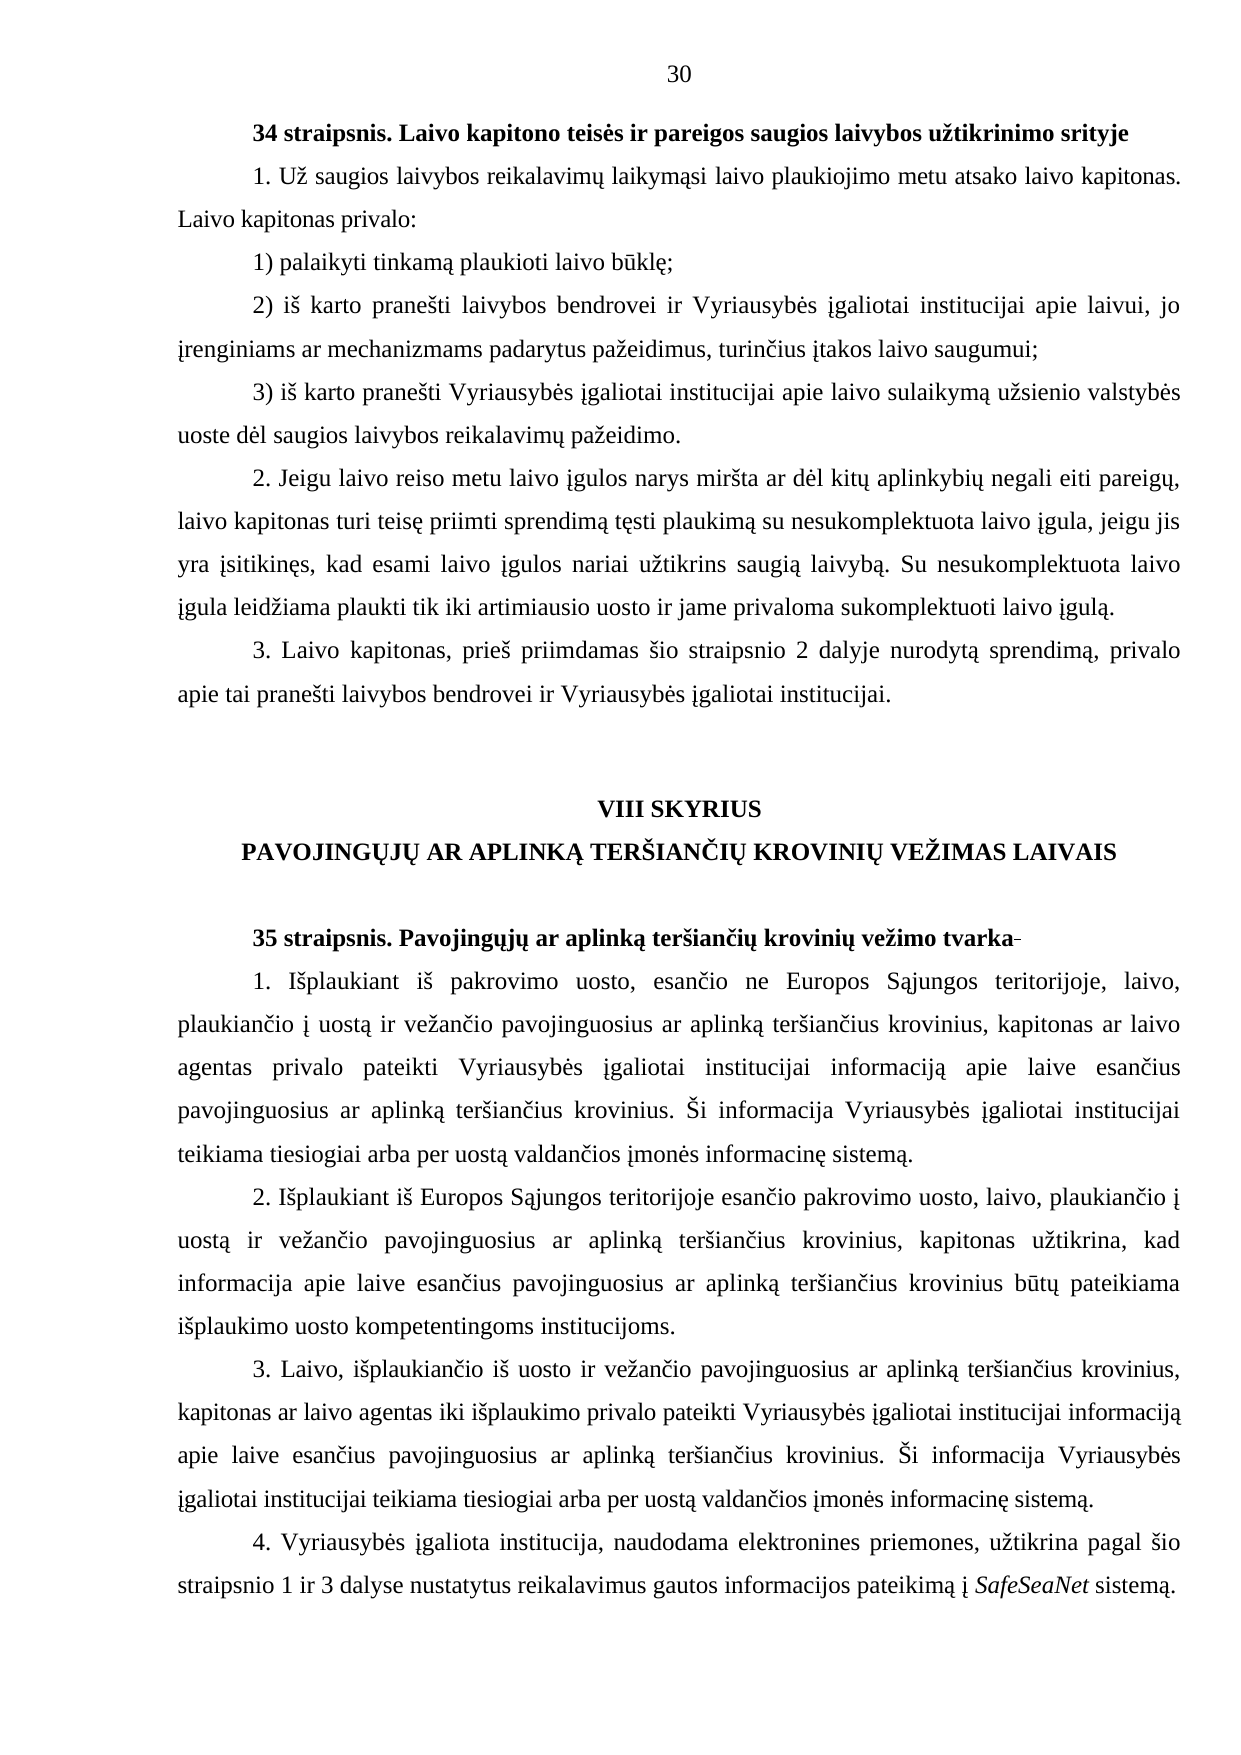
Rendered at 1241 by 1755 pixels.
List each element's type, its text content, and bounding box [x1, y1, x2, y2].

text 1) palaikyti tinkamą plaukioti laivo būklę; [177, 247, 1181, 276]
text 1. Išplaukiant iš pakrovimo uosto, esančio ne Europos Sąjungos teritorijoje, laivo, plaukiančio į uostą ir vežančio pavojinguosius ar aplinką teršiančius krovinius, kapitonas ar laivo agentas privalo pateikti Vyriausybės įgaliotai institucijai informaciją apie laive esančius pavojinguosius ar aplinką teršiančius krovinius. Ši informacija Vyriausybės įgaliotai institucijai teikiama tiesiogiai arba per uostą valdančios įmonės informacinę sistemą. [177, 966, 1181, 1167]
text 2. Jeigu laivo reiso metu laivo įgulos narys miršta ar dėl kitų aplinkybių negali eiti pareigų, laivo kapitonas turi teisę priimti sprendimą tęsti plaukimą su nesukomplektuota laivo įgula, jeigu jis yra įsitikinęs, kad esami laivo įgulos nariai užtikrins saugią laivybą. Su nesukomplektuota laivo įgula leidžiama plaukti tik iki artimiausio uosto ir jame privaloma sukomplektuoti laivo įgulą. [177, 463, 1181, 621]
text 4. Vyriausybės įgaliota institucija, naudodama elektronines priemones, užtikrina pagal šio straipsnio 1 ir 3 dalyse nustatytus reikalavimus gautos informacijos pateikimą į SafeSeaNet sistemą. [177, 1527, 1181, 1599]
text 2. Išplaukiant iš Europos Sąjungos teritorijoje esančio pakrovimo uosto, laivo, plaukiančio į uostą ir vežančio pavojinguosius ar aplinką teršiančius krovinius, kapitonas užtikrina, kad informacija apie laive esančius pavojinguosius ar aplinką teršiančius krovinius būtų pateikiama išplaukimo uosto kompetentingoms institucijoms. [177, 1182, 1181, 1340]
text 35 straipsnis. Pavojingųjų ar aplinką teršiančių krovinių vežimo tvarka [177, 923, 1181, 952]
text 1. Už saugios laivybos reikalavimų laikymąsi laivo plaukiojimo metu atsako laivo kapitonas. Laivo kapitonas privalo: [177, 161, 1181, 233]
text 3. Laivo kapitonas, prieš priimdamas šio straipsnio 2 dalyje nurodytą sprendimą, privalo apie tai pranešti laivybos bendrovei ir Vyriausybės įgaliotai institucijai. [177, 636, 1181, 707]
text 3) iš karto pranešti Vyriausybės įgaliotai institucijai apie laivo sulaikymą užsienio valstybės uoste dėl saugios laivybos reikalavimų pažeidimo. [177, 377, 1181, 449]
text 34 straipsnis. Laivo kapitono teisės ir pareigos saugios laivybos užtikrinimo srityje [177, 118, 1181, 147]
text VIII SKYRIUS [177, 794, 1181, 822]
text 3. Laivo, išplaukiančio iš uosto ir vežančio pavojinguosius ar aplinką teršiančius krovinius, kapitonas ar laivo agentas iki išplaukimo privalo pateikti Vyriausybės įgaliotai institucijai informaciją apie laive esančius pavojinguosius ar aplinką teršiančius krovinius. Ši informacija Vyriausybės įgaliotai institucijai teikiama tiesiogiai arba per uostą valdančios įmonės informacinę sistemą. [177, 1354, 1181, 1512]
text PAVOJINGŲJŲ AR APLINKĄ TERŠIANČIŲ KROVINIŲ VEŽIMAS LAIVAIS [177, 837, 1181, 866]
text 2) iš karto pranešti laivybos bendrovei ir Vyriausybės įgaliotai institucijai apie laivui, jo įrenginiams ar mechanizmams padarytus pažeidimus, turinčius įtakos laivo saugumui; [177, 291, 1181, 362]
